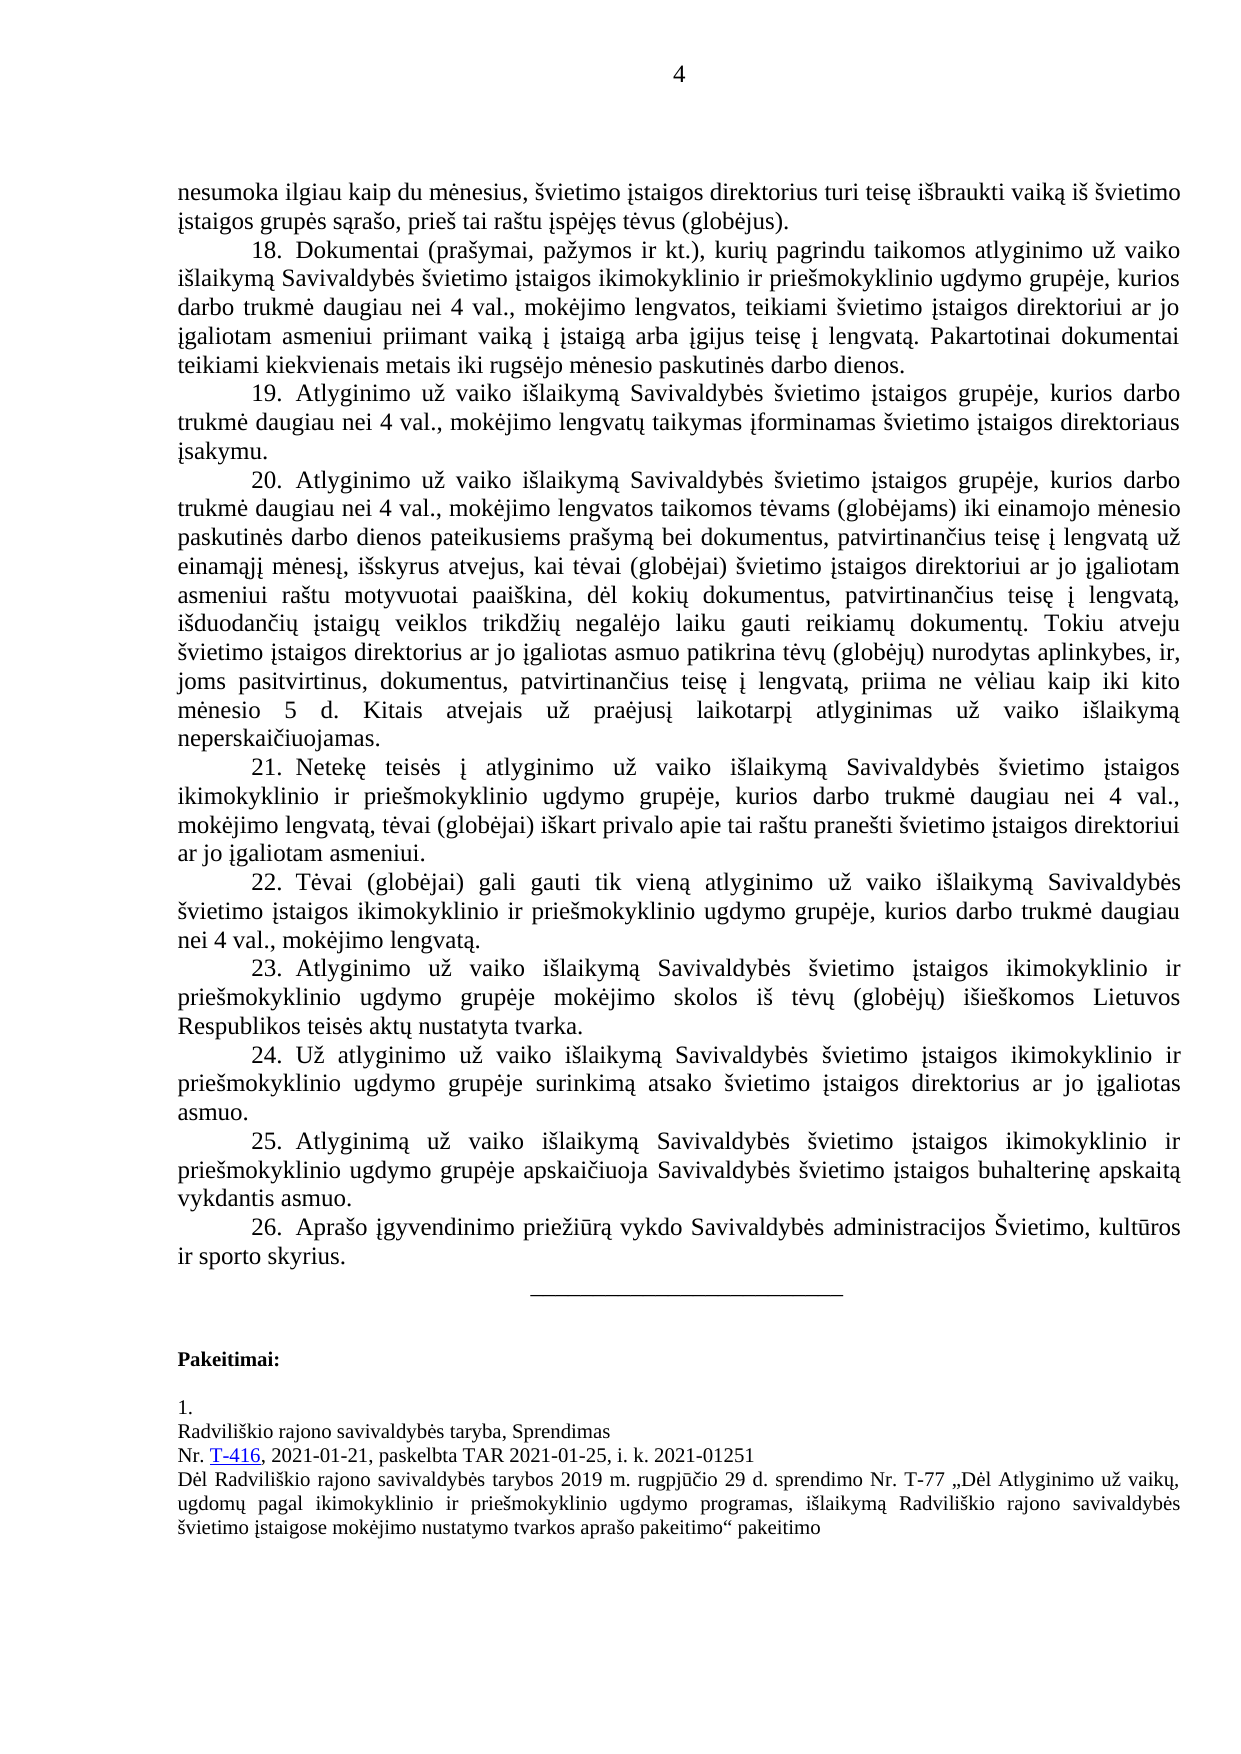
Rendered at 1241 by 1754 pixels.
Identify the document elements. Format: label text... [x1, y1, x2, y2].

text Nr. T-416, 2021-01-21, paskelbta TAR 2021-01-25, i. k. 2021-01251 [177, 1443, 1181, 1467]
text 25. Atlyginimą už vaiko išlaikymą Savivaldybės švietimo įstaigos ikimokyklinio ir priešmokyklinio ugdymo grupėje apskaičiuoja Savivaldybės švietimo įstaigos buhalterinę apskaitą vykdantis asmuo. [177, 1126, 1181, 1212]
text 22. Tėvai (globėjai) gali gauti tik vieną atlyginimo už vaiko išlaikymą Savivaldybės švietimo įstaigos ikimokyklinio ir priešmokyklinio ugdymo grupėje, kurios darbo trukmė daugiau nei 4 val., mokėjimo lengvatą. [177, 867, 1181, 953]
text 1. [177, 1395, 1181, 1419]
text 26. Aprašo įgyvendinimo priežiūrą vykdo Savivaldybės administracijos Švietimo, kultūros ir sporto skyrius. [177, 1212, 1181, 1270]
text _________________________ [177, 1270, 1122, 1298]
text 18. Dokumentai (prašymai, pažymos ir kt.), kurių pagrindu taikomos atlyginimo už vaiko išlaikymą Savivaldybės švietimo įstaigos ikimokyklinio ir priešmokyklinio ugdymo grupėje, kurios darbo trukmė daugiau nei 4 val., mokėjimo lengvatos, teikiami švietimo įstaigos direktoriui ar jo įgaliotam asmeniui priimant vaiką į įstaigą arba įgijus teisę į lengvatą. Pakartotinai dokumentai teikiami kiekvienais metais iki rugsėjo mėnesio paskutinės darbo dienos. [177, 235, 1181, 378]
text 19. Atlyginimo už vaiko išlaikymą Savivaldybės švietimo įstaigos grupėje, kurios darbo trukmė daugiau nei 4 val., mokėjimo lengvatų taikymas įforminamas švietimo įstaigos direktoriaus įsakymu. [177, 378, 1181, 465]
text Dėl Radviliškio rajono savivaldybės tarybos 2019 m. rugpjūčio 29 d. sprendimo Nr. T-77 „Dėl Atlyginimo už vaikų, ugdomų pagal ikimokyklinio ir priešmokyklinio ugdymo programas, išlaikymą Radviliškio rajono savivaldybės švietimo įstaigose mokėjimo nustatymo tvarkos aprašo pakeitimo“ pakeitimo [177, 1467, 1181, 1539]
text Radviliškio rajono savivaldybės taryba, Sprendimas [177, 1419, 1181, 1443]
text nesumoka ilgiau kaip du mėnesius, švietimo įstaigos direktorius turi teisę išbraukti vaiką iš švietimo įstaigos grupės sąrašo, prieš tai raštu įspėjęs tėvus (globėjus). [177, 177, 1181, 235]
text 21. Netekę teisės į atlyginimo už vaiko išlaikymą Savivaldybės švietimo įstaigos ikimokyklinio ir priešmokyklinio ugdymo grupėje, kurios darbo trukmė daugiau nei 4 val., mokėjimo lengvatą, tėvai (globėjai) iškart privalo apie tai raštu pranešti švietimo įstaigos direktoriui ar jo įgaliotam asmeniui. [177, 752, 1181, 867]
text Pakeitimai: [177, 1347, 1181, 1371]
text 20. Atlyginimo už vaiko išlaikymą Savivaldybės švietimo įstaigos grupėje, kurios darbo trukmė daugiau nei 4 val., mokėjimo lengvatos taikomos tėvams (globėjams) iki einamojo mėnesio paskutinės darbo dienos pateikusiems prašymą bei dokumentus, patvirtinančius teisę į lengvatą už einamąjį mėnesį, išskyrus atvejus, kai tėvai (globėjai) švietimo įstaigos direktoriui ar jo įgaliotam asmeniui raštu motyvuotai paaiškina, dėl kokių dokumentus, patvirtinančius teisę į lengvatą, išduodančių įstaigų veiklos trikdžių negalėjo laiku gauti reikiamų dokumentų. Tokiu atveju švietimo įstaigos direktorius ar jo įgaliotas asmuo patikrina tėvų (globėjų) nurodytas aplinkybes, ir, joms pasitvirtinus, dokumentus, patvirtinančius teisę į lengvatą, priima ne vėliau kaip iki kito mėnesio 5 d. Kitais atvejais už praėjusį laikotarpį atlyginimas už vaiko išlaikymą neperskaičiuojamas. [177, 465, 1181, 752]
text 24. Už atlyginimo už vaiko išlaikymą Savivaldybės švietimo įstaigos ikimokyklinio ir priešmokyklinio ugdymo grupėje surinkimą atsako švietimo įstaigos direktorius ar jo įgaliotas asmuo. [177, 1040, 1181, 1126]
text 23. Atlyginimo už vaiko išlaikymą Savivaldybės švietimo įstaigos ikimokyklinio ir priešmokyklinio ugdymo grupėje mokėjimo skolos iš tėvų (globėjų) išieškomos Lietuvos Respublikos teisės aktų nustatyta tvarka. [177, 953, 1181, 1040]
